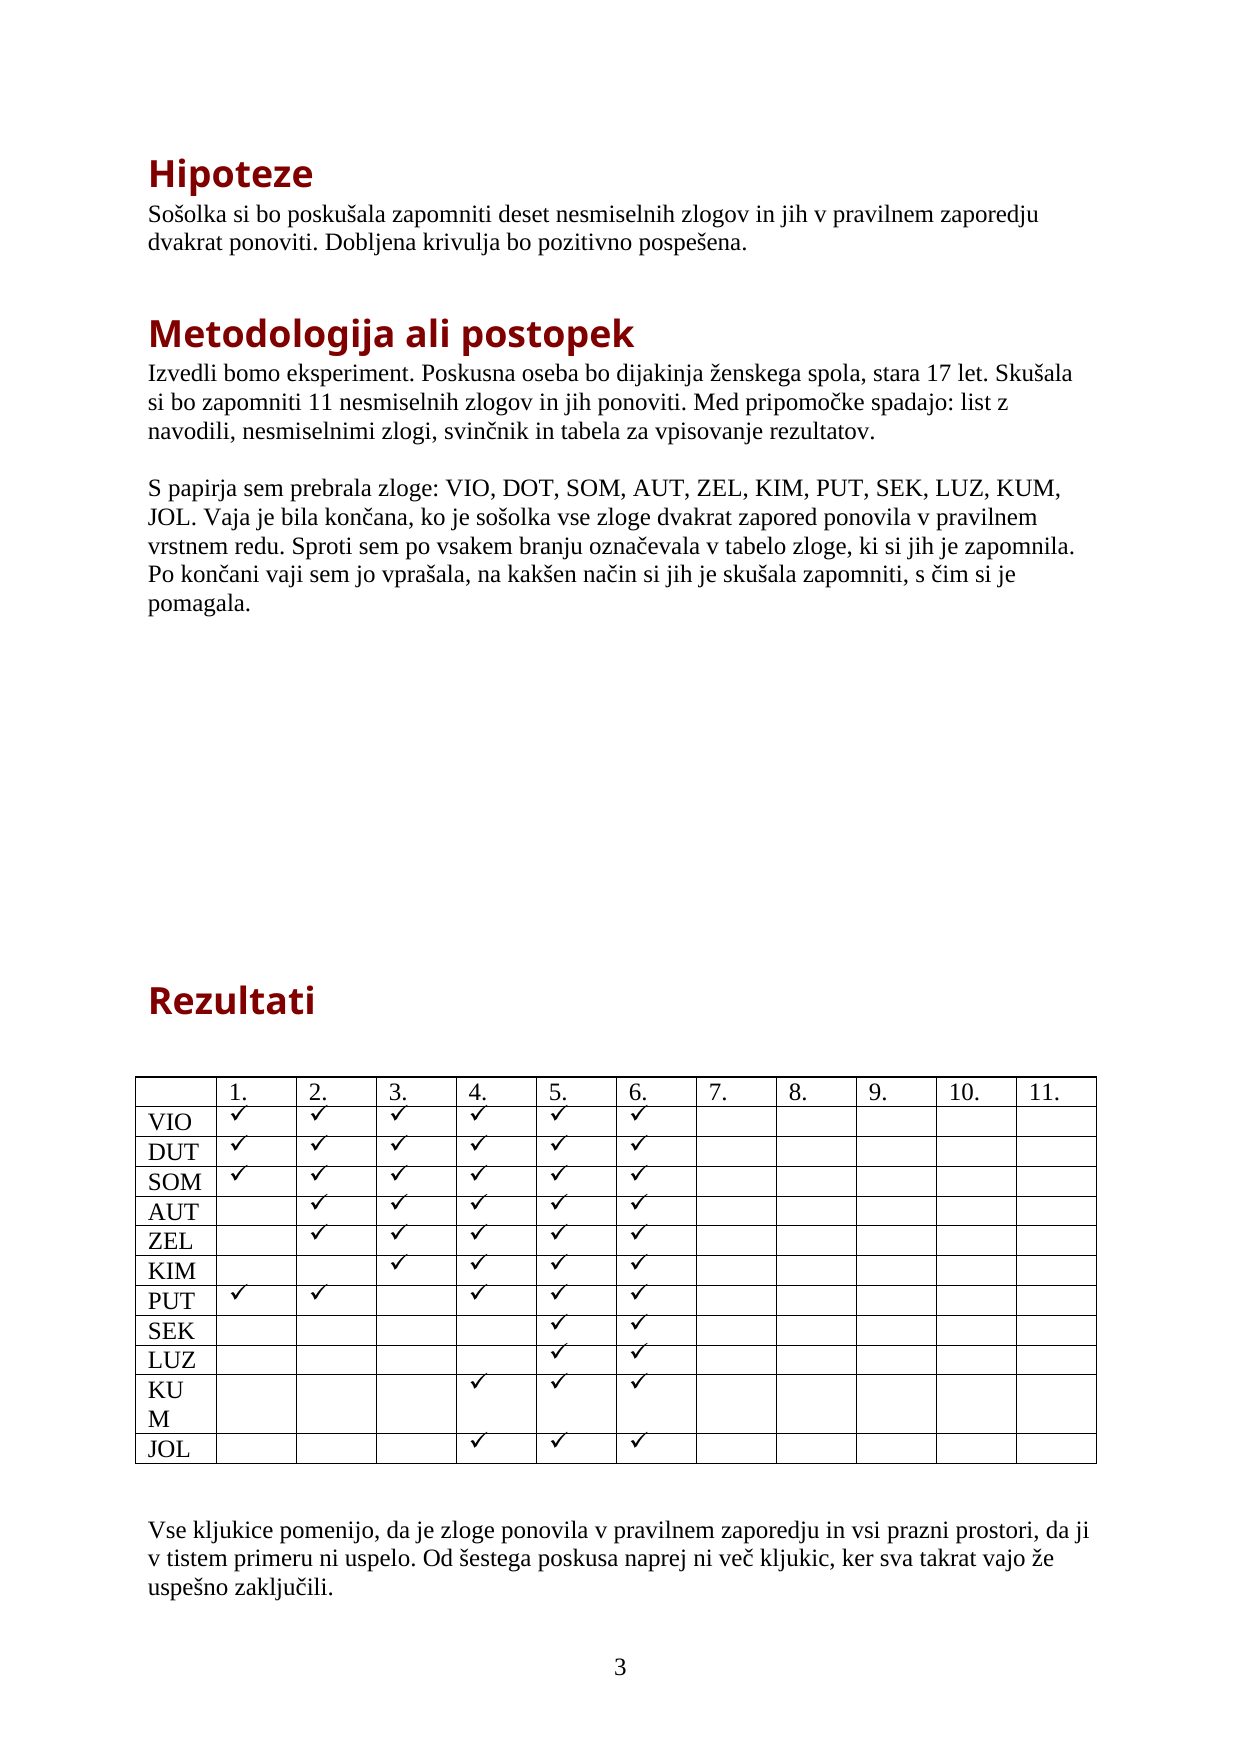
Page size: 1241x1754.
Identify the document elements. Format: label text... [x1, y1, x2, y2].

table_cell  [457, 1167, 536, 1196]
subtitle Hipoteze [148, 148, 1093, 199]
table_cell [217, 1346, 296, 1374]
table_cell [697, 1137, 776, 1166]
text S papirja sem prebrala zloge: VIO, DOT, SOM, AUT, ZEL, KIM, PUT, SEK, LUZ, KUM, JOL. Vaja je bila končana, ko je sošolka vse zloge dvakrat zapored ponovila v pravilnem vrstnem redu. Sproti sem po vsakem branju označevala v tabelo zloge, ki si jih je zapomnila. Po končani vaji sem jo vprašala, na kakšen način si jih je skušala zapomniti, s čim si je pomagala. [148, 473, 1093, 617]
table_cell [1017, 1256, 1096, 1285]
table_cell [937, 1346, 1016, 1374]
table_cell  [457, 1375, 536, 1433]
table_cell [777, 1256, 856, 1285]
table_cell [857, 1346, 936, 1374]
table_header 4. [457, 1078, 536, 1106]
table_cell [697, 1286, 776, 1315]
table_cell [937, 1197, 1016, 1225]
table_cell LUZ [136, 1346, 216, 1374]
table_cell  [217, 1286, 296, 1315]
table_cell  [537, 1226, 616, 1255]
table_cell [1017, 1137, 1096, 1166]
table_cell [937, 1107, 1016, 1136]
table_header 8. [777, 1078, 856, 1106]
table_cell [777, 1226, 856, 1255]
table_header 9. [857, 1078, 936, 1106]
table_cell  [617, 1137, 696, 1166]
table_cell [217, 1434, 296, 1463]
table_header 7. [697, 1078, 776, 1106]
table_cell  [617, 1316, 696, 1344]
table_cell [697, 1197, 776, 1225]
table_cell KUM [136, 1375, 216, 1433]
table_cell [857, 1226, 936, 1255]
table_cell [377, 1316, 456, 1344]
table_cell AUT [136, 1197, 216, 1225]
table_cell [857, 1167, 936, 1196]
table_cell [937, 1286, 1016, 1315]
table_cell [1017, 1286, 1096, 1315]
table_cell  [537, 1256, 616, 1285]
table_cell [777, 1286, 856, 1315]
table_cell  [377, 1256, 456, 1285]
table_header 1. [217, 1078, 296, 1106]
table_cell  [617, 1346, 696, 1374]
table_cell  [457, 1286, 536, 1315]
table_cell [777, 1434, 856, 1463]
table_cell VIO [136, 1107, 216, 1136]
table_cell  [537, 1316, 616, 1344]
table_cell [1017, 1434, 1096, 1463]
table_cell  [617, 1107, 696, 1136]
table_cell [1017, 1346, 1096, 1374]
table_cell [297, 1346, 376, 1374]
table_header 10. [937, 1078, 1016, 1106]
table_cell  [617, 1256, 696, 1285]
table_cell [457, 1346, 536, 1374]
table_cell [297, 1434, 376, 1463]
table_cell [777, 1316, 856, 1344]
table_cell  [217, 1137, 296, 1166]
table_cell  [537, 1137, 616, 1166]
table_cell  [377, 1226, 456, 1255]
table_cell [1017, 1375, 1096, 1433]
table_cell  [457, 1197, 536, 1225]
table_cell  [297, 1167, 376, 1196]
table_cell [777, 1346, 856, 1374]
table_cell  [457, 1107, 536, 1136]
table_header 3. [377, 1078, 456, 1106]
table_cell  [537, 1197, 616, 1225]
table_cell  [617, 1375, 696, 1433]
table_cell [937, 1316, 1016, 1344]
text Sošolka si bo poskušala zapomniti deset nesmiselnih zlogov in jih v pravilnem zaporedju dvakrat ponoviti. Dobljena krivulja bo pozitivno pospešena. [148, 199, 1093, 256]
table_cell  [617, 1197, 696, 1225]
table_cell [697, 1256, 776, 1285]
table_header 6. [617, 1078, 696, 1106]
table_cell [217, 1226, 296, 1255]
table_cell  [377, 1107, 456, 1136]
table_cell [857, 1316, 936, 1344]
table_cell [217, 1256, 296, 1285]
table_cell  [297, 1197, 376, 1225]
table_cell [457, 1316, 536, 1344]
table_cell [297, 1256, 376, 1285]
table_cell [777, 1197, 856, 1225]
subtitle Rezultati [148, 974, 1093, 1025]
table_cell [857, 1256, 936, 1285]
table_cell [297, 1375, 376, 1433]
table_cell [857, 1286, 936, 1315]
table_cell [777, 1375, 856, 1433]
table_header [136, 1078, 216, 1106]
subtitle Metodologija ali postopek [148, 307, 1093, 358]
table_cell  [457, 1137, 536, 1166]
table_cell [1017, 1226, 1096, 1255]
table_cell [217, 1197, 296, 1225]
table_cell  [617, 1434, 696, 1463]
table_cell  [617, 1167, 696, 1196]
table_cell  [297, 1137, 376, 1166]
table_cell [777, 1167, 856, 1196]
table_cell [697, 1375, 776, 1433]
table_cell JOL [136, 1434, 216, 1463]
table_cell  [377, 1197, 456, 1225]
table_cell [697, 1107, 776, 1136]
table_cell  [617, 1286, 696, 1315]
table_cell [697, 1346, 776, 1374]
table_cell  [217, 1107, 296, 1136]
table_cell [1017, 1316, 1096, 1344]
table_cell  [297, 1107, 376, 1136]
table_cell [937, 1137, 1016, 1166]
table_cell  [457, 1226, 536, 1255]
table_cell [377, 1375, 456, 1433]
table_cell [937, 1167, 1016, 1196]
table_cell DUT [136, 1137, 216, 1166]
text Izvedli bomo eksperiment. Poskusna oseba bo dijakinja ženskega spola, stara 17 let. Skušala si bo zapomniti 11 nesmiselnih zlogov in jih ponoviti. Med pripomočke spadajo: list z navodili, nesmiselnimi zlogi, svinčnik in tabela za vpisovanje rezultatov. [148, 358, 1093, 444]
table_cell [697, 1316, 776, 1344]
table_cell [217, 1316, 296, 1344]
table_cell PUT [136, 1286, 216, 1315]
table_cell [377, 1346, 456, 1374]
table_cell  [297, 1226, 376, 1255]
table_cell  [617, 1226, 696, 1255]
table_cell [1017, 1197, 1096, 1225]
table_cell [1017, 1167, 1096, 1196]
table_cell  [537, 1434, 616, 1463]
table_cell  [537, 1286, 616, 1315]
table_cell [857, 1375, 936, 1433]
table_cell  [537, 1107, 616, 1136]
table_cell  [297, 1286, 376, 1315]
table_cell [857, 1197, 936, 1225]
table_cell ZEL [136, 1226, 216, 1255]
table_cell [777, 1137, 856, 1166]
table_header 5. [537, 1078, 616, 1106]
table_cell [857, 1137, 936, 1166]
table_cell  [217, 1167, 296, 1196]
table_cell  [377, 1137, 456, 1166]
table_cell [697, 1167, 776, 1196]
table_cell SEK [136, 1316, 216, 1344]
table_cell  [537, 1167, 616, 1196]
table_cell [297, 1316, 376, 1344]
table_cell KIM [136, 1256, 216, 1285]
table_cell [777, 1107, 856, 1136]
table_cell [857, 1434, 936, 1463]
table_cell [937, 1226, 1016, 1255]
table_cell [1017, 1107, 1096, 1136]
table_cell [697, 1226, 776, 1255]
table_cell  [457, 1256, 536, 1285]
text Vse kljukice pomenijo, da je zloge ponovila v pravilnem zaporedju in vsi prazni prostori, da ji v tistem primeru ni uspelo. Od šestega poskusa naprej ni več kljukic, ker sva takrat vajo že uspešno zaključili. [148, 1515, 1093, 1601]
table_cell SOM [136, 1167, 216, 1196]
table_cell [377, 1434, 456, 1463]
table_cell [937, 1256, 1016, 1285]
table_cell [937, 1434, 1016, 1463]
table_cell [857, 1107, 936, 1136]
table_cell [217, 1375, 296, 1433]
table_cell  [537, 1346, 616, 1374]
table_cell [377, 1286, 456, 1315]
table_cell [697, 1434, 776, 1463]
table_cell  [457, 1434, 536, 1463]
table_header 11. [1017, 1078, 1096, 1106]
table_cell  [537, 1375, 616, 1433]
table_header 2. [297, 1078, 376, 1106]
table_cell [937, 1375, 1016, 1433]
table_cell  [377, 1167, 456, 1196]
